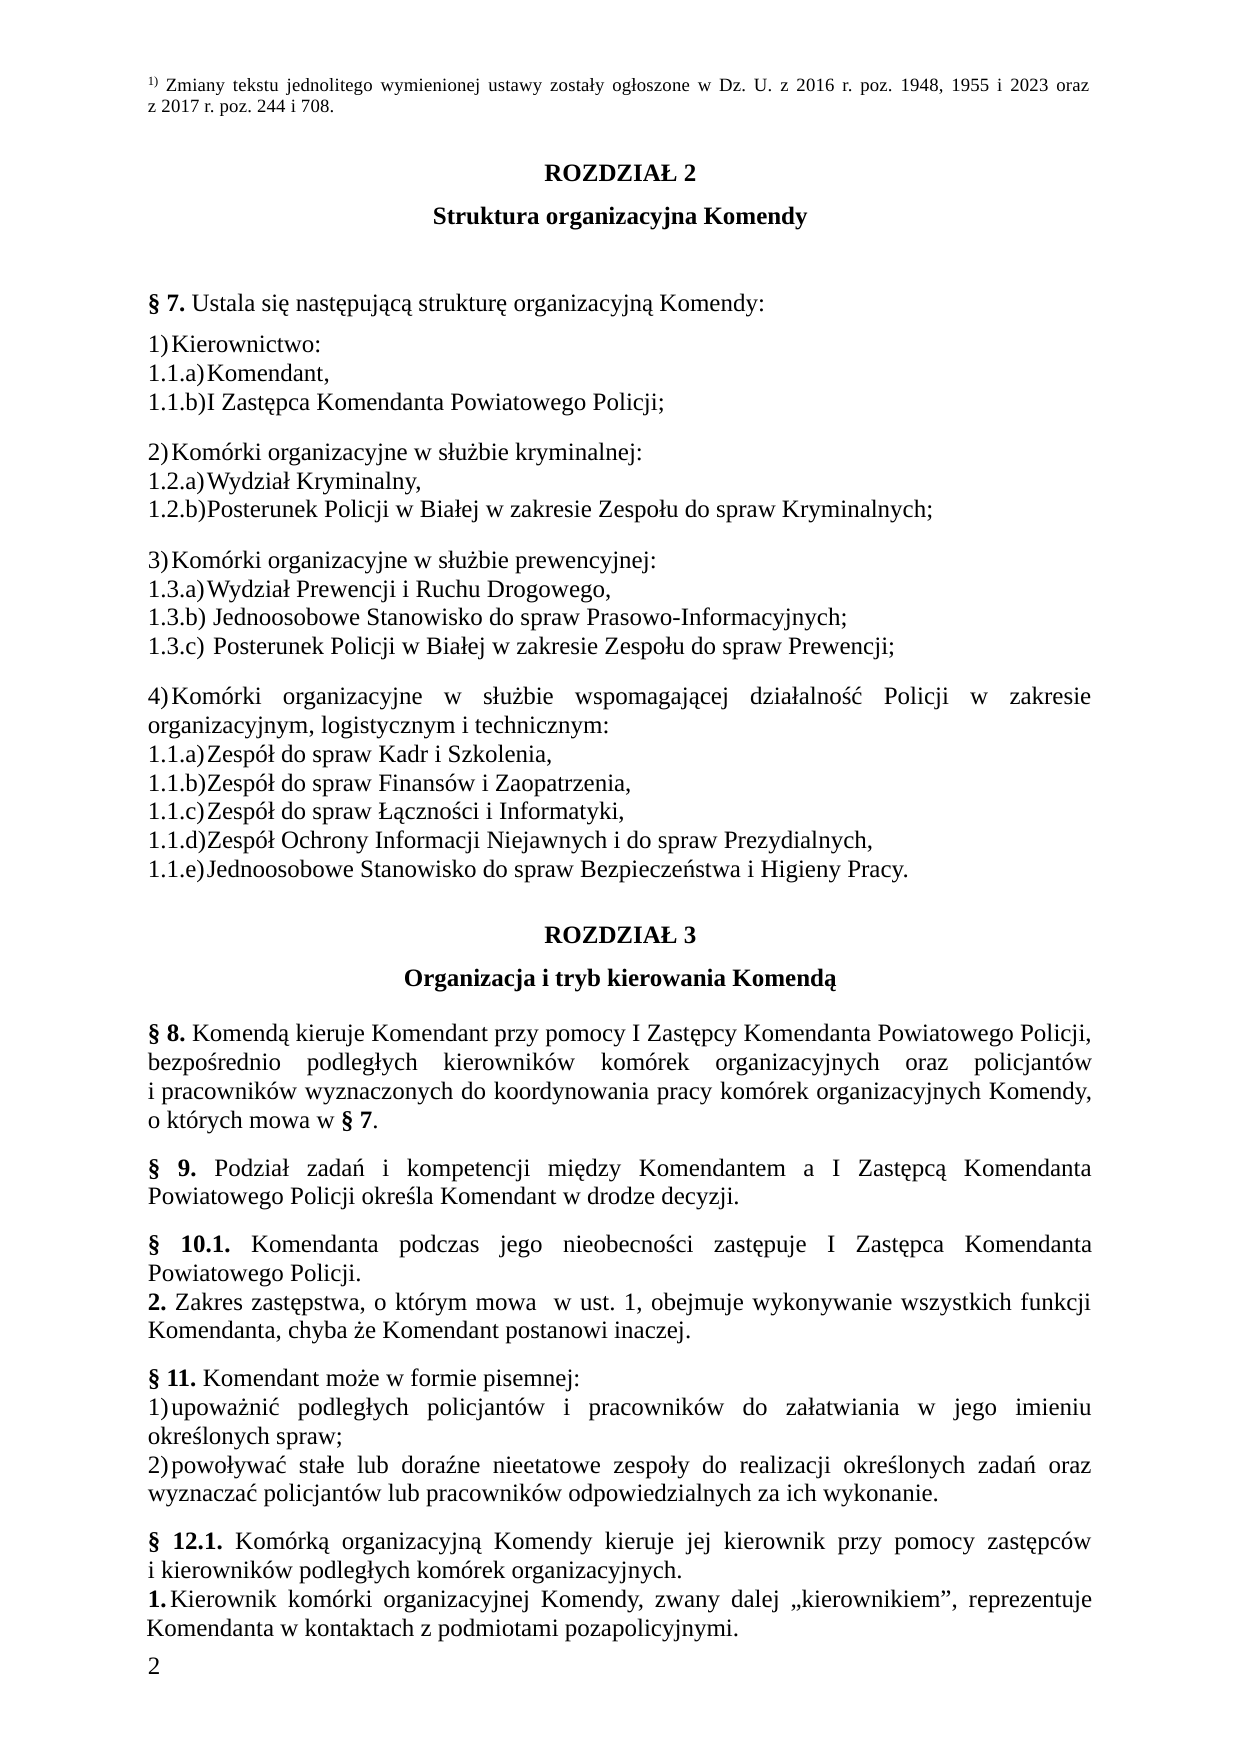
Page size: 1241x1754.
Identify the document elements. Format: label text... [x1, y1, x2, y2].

list Zespół do spraw Finansów i Zaopatrzenia, [148, 768, 1092, 796]
list Komórki organizacyjne w służbie kryminalnej: [148, 437, 1092, 466]
list Komórki organizacyjne w służbie wspomagającej działalność Policji w zakresie organizacyjnym, logistycznym i technicznym: [148, 681, 1092, 739]
list Wydział Prewencji i Ruchu Drogowego, [148, 574, 1092, 602]
list Posterunek Policji w Białej w zakresie Zespołu do spraw Prewencji; [148, 631, 1092, 660]
list Zespół do spraw Łączności i Informatyki, [148, 796, 1092, 825]
list Zespół do spraw Kadr i Szkolenia, [148, 739, 1092, 768]
list Wydział Kryminalny, [148, 466, 1092, 494]
subtitle Organizacja i tryb kierowania Komendą [148, 963, 1092, 992]
list Jednoosobowe Stanowisko do spraw Prasowo-Informacyjnych; [148, 602, 1092, 631]
list Posterunek Policji w Białej w zakresie Zespołu do spraw Kryminalnych; [148, 494, 1092, 523]
text § 11. Komendant może w formie pisemnej: [148, 1363, 1092, 1392]
text 1) Zmiany tekstu jednolitego wymienionej ustawy zostały ogłoszone w Dz. U. z 2016 r. poz. 1948, 1955 i 2023 oraz z 2017 r. poz. 244 i 708. [148, 74, 1092, 117]
text 2. Zakres zastępstwa, o którym mowa w ust. 1, obejmuje wykonywanie wszystkich funkcji Komendanta, chyba że Komendant postanowi inaczej. [148, 1287, 1092, 1344]
subtitle Struktura organizacyjna Komendy [148, 201, 1092, 230]
text § 8. Komendą kieruje Komendant przy pomocy I Zastępcy Komendanta Powiatowego Policji, bezpośrednio podległych kierowników komórek organizacyjnych oraz policjantów i pracowników wyznaczonych do koordynowania pracy komórek organizacyjnych Komendy, o których mowa w § 7. [148, 1018, 1092, 1133]
list Kierownik komórki organizacyjnej Komendy, zwany dalej „kierownikiem”, reprezentuje Komendanta w kontaktach z podmiotami pozapolicyjnymi. [146, 1584, 1092, 1641]
text § 7. Ustala się następującą strukturę organizacyjną Komendy: [148, 288, 1092, 317]
list Kierownictwo: [148, 329, 1092, 358]
text ROZDZIAŁ 2 [148, 158, 1092, 187]
text § 12.1. Komórką organizacyjną Komendy kieruje jej kierownik przy pomocy zastępców i kierowników podległych komórek organizacyjnych. [148, 1526, 1092, 1584]
list Zespół Ochrony Informacji Niejawnych i do spraw Prezydialnych, [148, 825, 1092, 854]
text § 10.1. Komendanta podczas jego nieobecności zastępuje I Zastępca Komendanta Powiatowego Policji. [148, 1229, 1092, 1287]
list Jednoosobowe Stanowisko do spraw Bezpieczeństwa i Higieny Pracy. [148, 854, 1092, 883]
list Komórki organizacyjne w służbie prewencyjnej: [148, 545, 1092, 574]
text ROZDZIAŁ 3 [148, 920, 1092, 948]
list upoważnić podległych policjantów i pracowników do załatwiania w jego imieniu określonych spraw; [148, 1392, 1092, 1450]
text § 9. Podział zadań i kompetencji między Komendantem a I Zastępcą Komendanta Powiatowego Policji określa Komendant w drodze decyzji. [148, 1153, 1092, 1210]
list Komendant, [148, 358, 1092, 387]
list powoływać stałe lub doraźne nieetatowe zespoły do realizacji określonych zadań oraz wyznaczać policjantów lub pracowników odpowiedzialnych za ich wykonanie. [148, 1450, 1092, 1507]
list I Zastępca Komendanta Powiatowego Policji; [148, 387, 1092, 416]
